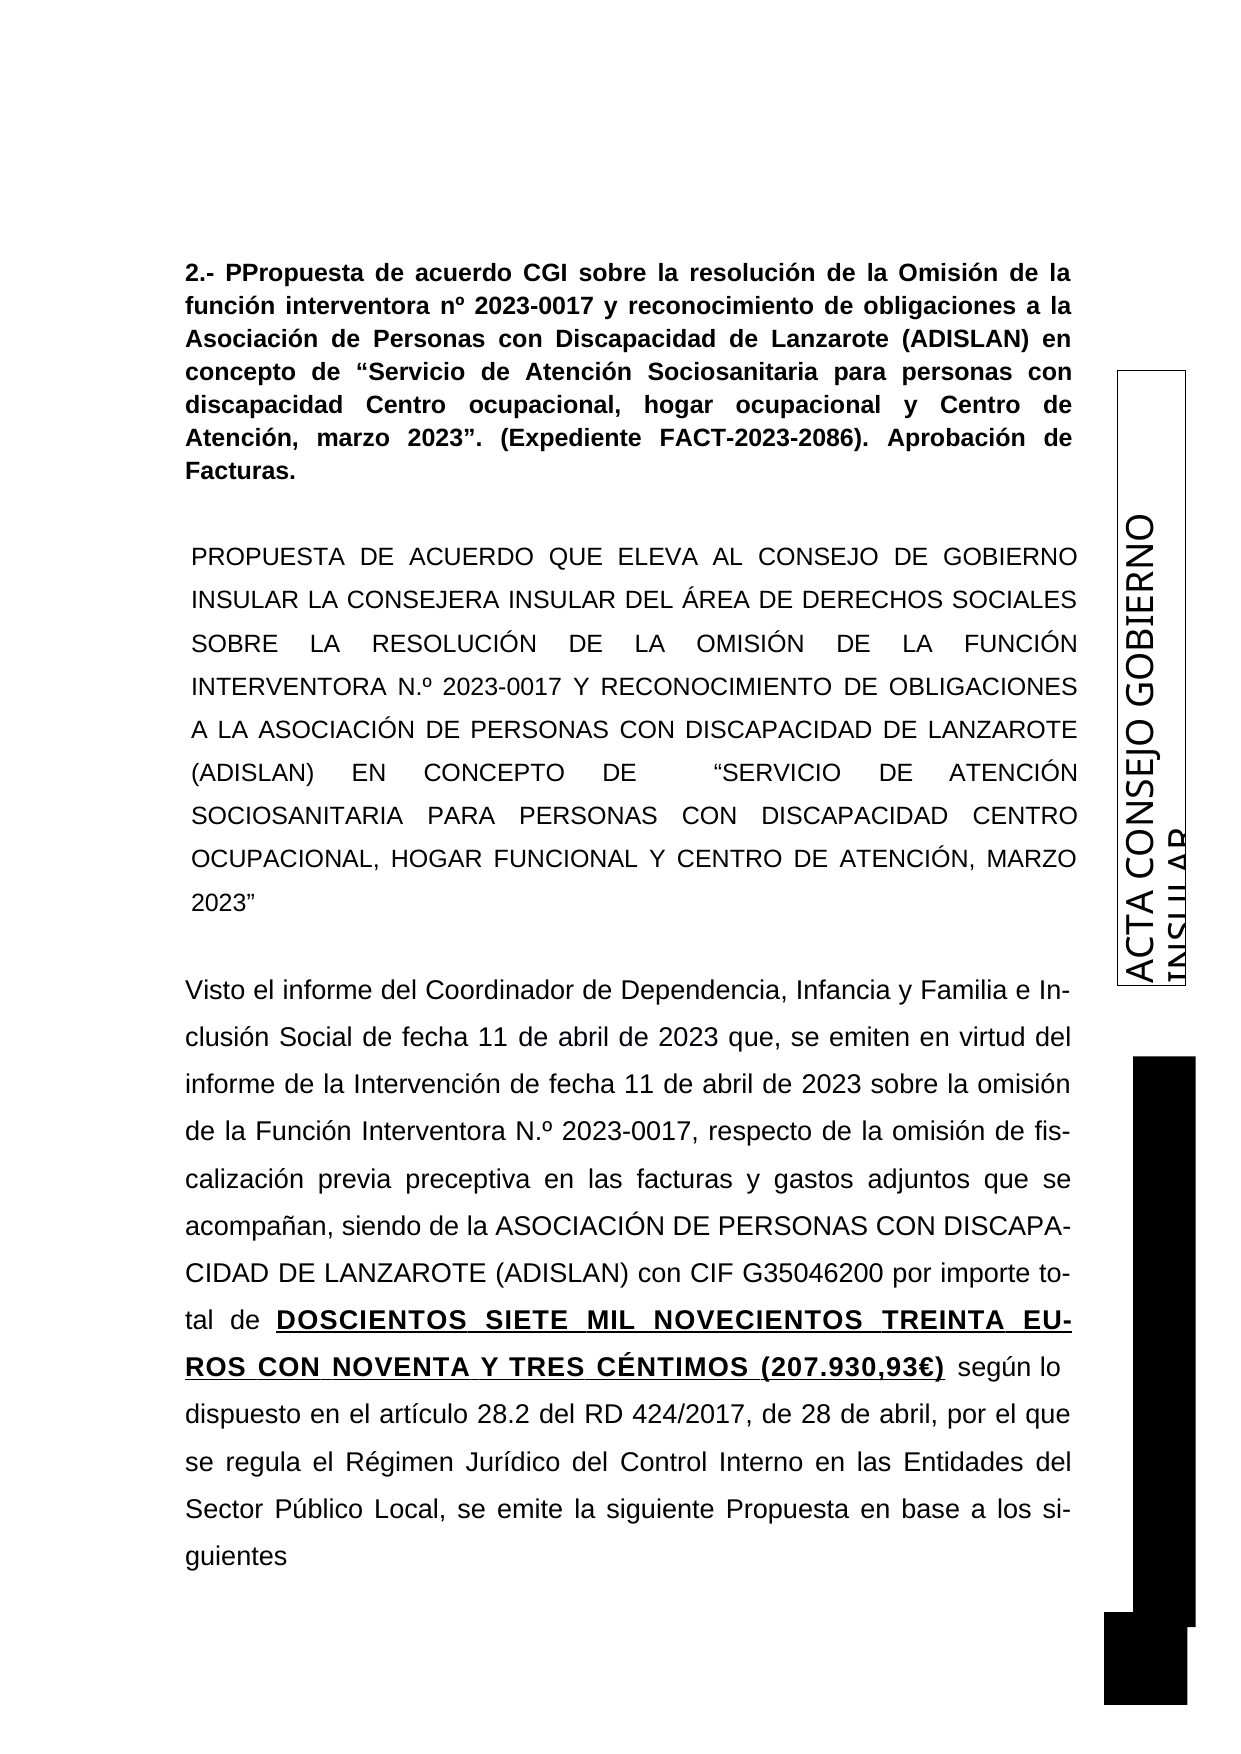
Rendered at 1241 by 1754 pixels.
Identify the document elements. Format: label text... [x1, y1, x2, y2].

text 2.- PPropuesta de acuerdo CGI sobre la resolución de la Omisión de la función interventora nº 2023-0017 y reconocimiento de obligaciones a la Asociación de Personas con Discapacidad de Lanzarote (ADISLAN) en concepto de “Servicio de Atención Sociosanitaria para personas con discapacidad Centro ocupacional, hogar ocupacional y Centro de Atención, marzo 2023”. (Expediente FACT-2023-2086). Aprobación de Facturas. [185, 258, 1072, 484]
text Visto el informe del Coordinador de Dependencia, Infancia y Familia e In- clusión Social de fecha 11 de abril de 2023 que, se emiten en virtud del informe de la Intervención de fecha 11 de abril de 2023 sobre la omisión de la Función Interventora N.º 2023-0017, respecto de la omisión de fis- calización previa preceptiva en las facturas y gastos adjuntos que se acompañan, siendo de la ASOCIACIÓN DE PERSONAS CON DISCAPA- CIDAD DE LANZAROTE (ADISLAN) con CIF G35046200 por importe to- tal de DOSCIENTOS SIETE MIL NOVECIENTOS TREINTA EU- ROS CON NOVENTA Y TRES CÉNTIMOS (207.930,93€) según lo [185, 974, 1072, 1383]
text ACTA CONSEJO GOBIERNO INSULAR [1118, 372, 1183, 985]
text dispuesto en el artículo 28.2 del RD 424/2017, de 28 de abril, por el que se regula el Régimen Jurídico del Control Interno en las Entidades del Sector Público Local, se emite la siguiente Propuesta en base a los si- guientes [185, 1398, 1072, 1571]
text PROPUESTA DE ACUERDO QUE ELEVA AL CONSEJO DE GOBIERNO INSULAR LA CONSEJERA INSULAR DEL ÁREA DE DERECHOS SOCIALES SOBRE LA RESOLUCIÓN DE LA OMISIÓN DE LA FUNCIÓN INTERVENTORA N.º 2023-0017 Y RECONOCIMIENTO DE OBLIGACIONES A LA ASOCIACIÓN DE PERSONAS CON DISCAPACIDAD DE LANZAROTE (ADISLAN) EN CONCEPTO DE “SERVICIO DE ATENCIÓN SOCIOSANITARIA PARA PERSONAS CON DISCAPACIDAD CENTRO OCUPACIONAL, HOGAR FUNCIONAL Y CENTRO DE ATENCIÓN, MARZO 2023” [191, 542, 1078, 916]
